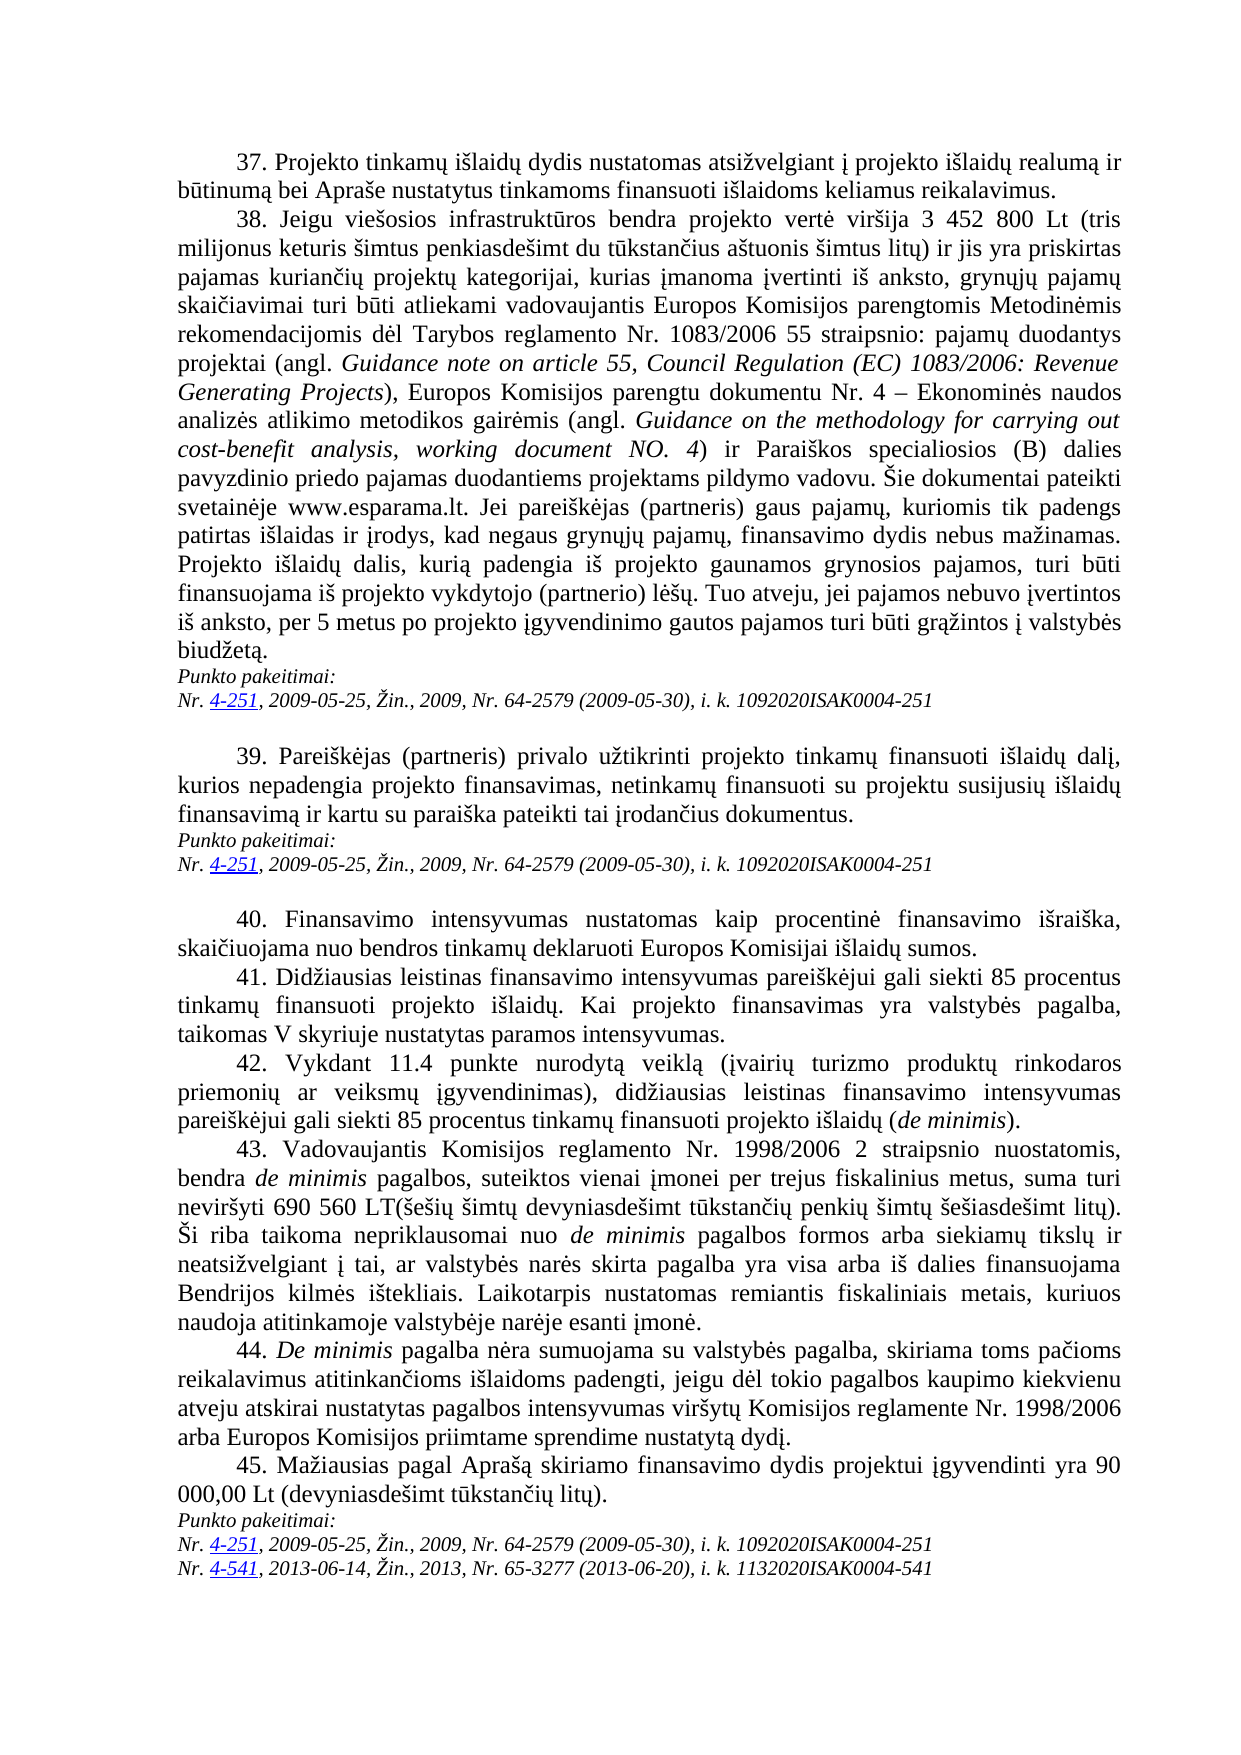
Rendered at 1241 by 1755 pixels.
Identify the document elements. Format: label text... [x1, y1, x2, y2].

text Nr. 4-251, 2009-05-25, Žin., 2009, Nr. 64-2579 (2009-05-30), i. k. 1092020ISAK0004-251 [177, 1532, 1122, 1556]
text 44. De minimis pagalba nėra sumuojama su valstybės pagalba, skiriama toms pačioms reikalavimus atitinkančioms išlaidoms padengti, jeigu dėl tokio pagalbos kaupimo kiekvienu atveju atskirai nustatytas pagalbos intensyvumas viršytų Komisijos reglamente Nr. 1998/2006 arba Europos Komisijos priimtame sprendime nustatytą dydį. [177, 1336, 1122, 1451]
text Punkto pakeitimai: [177, 827, 1122, 852]
text 45. Mažiausias pagal Aprašą skiriamo finansavimo dydis projektui įgyvendinti yra 90 000,00 Lt (devyniasdešimt tūkstančių litų). [177, 1451, 1122, 1508]
text Punkto pakeitimai: [177, 1508, 1122, 1532]
text 43. Vadovaujantis Komisijos reglamento Nr. 1998/2006 2 straipsnio nuostatomis, bendra de minimis pagalbos, suteiktos vienai įmonei per trejus fiskalinius metus, suma turi neviršyti 690 560 LT(šešių šimtų devyniasdešimt tūkstančių penkių šimtų šešiasdešimt litų). Ši riba taikoma nepriklausomai nuo de minimis pagalbos formos arba siekiamų tikslų ir neatsižvelgiant į tai, ar valstybės narės skirta pagalba yra visa arba iš dalies finansuojama Bendrijos kilmės ištekliais. Laikotarpis nustatomas remiantis fiskaliniais metais, kuriuos naudoja atitinkamoje valstybėje narėje esanti įmonė. [177, 1134, 1122, 1336]
text 37. Projekto tinkamų išlaidų dydis nustatomas atsižvelgiant į projekto išlaidų realumą ir būtinumą bei Apraše nustatytus tinkamoms finansuoti išlaidoms keliamus reikalavimus. [177, 147, 1122, 204]
text Punkto pakeitimai: [177, 664, 1122, 688]
text Nr. 4-251, 2009-05-25, Žin., 2009, Nr. 64-2579 (2009-05-30), i. k. 1092020ISAK0004-251 [177, 852, 1122, 876]
text 41. Didžiausias leistinas finansavimo intensyvumas pareiškėjui gali siekti 85 procentus tinkamų finansuoti projekto išlaidų. Kai projekto finansavimas yra valstybės pagalba, taikomas V skyriuje nustatytas paramos intensyvumas. [177, 962, 1122, 1048]
text 42. Vykdant 11.4 punkte nurodytą veiklą (įvairių turizmo produktų rinkodaros priemonių ar veiksmų įgyvendinimas), didžiausias leistinas finansavimo intensyvumas pareiškėjui gali siekti 85 procentus tinkamų finansuoti projekto išlaidų (de minimis). [177, 1048, 1122, 1134]
text Nr. 4-251, 2009-05-25, Žin., 2009, Nr. 64-2579 (2009-05-30), i. k. 1092020ISAK0004-251 [177, 688, 1122, 712]
text 40. Finansavimo intensyvumas nustatomas kaip procentinė finansavimo išraiška, skaičiuojama nuo bendros tinkamų deklaruoti Europos Komisijai išlaidų sumos. [177, 904, 1122, 962]
text 39. Pareiškėjas (partneris) privalo užtikrinti projekto tinkamų finansuoti išlaidų dalį, kurios nepadengia projekto finansavimas, netinkamų finansuoti su projektu susijusių išlaidų finansavimą ir kartu su paraiška pateikti tai įrodančius dokumentus. [177, 741, 1122, 827]
text Nr. 4-541, 2013-06-14, Žin., 2013, Nr. 65-3277 (2013-06-20), i. k. 1132020ISAK0004-541 [177, 1556, 1122, 1580]
text 38. Jeigu viešosios infrastruktūros bendra projekto vertė viršija 3 452 800 Lt (tris milijonus keturis šimtus penkiasdešimt du tūkstančius aštuonis šimtus litų) ir jis yra priskirtas pajamas kuriančių projektų kategorijai, kurias įmanoma įvertinti iš anksto, grynųjų pajamų skaičiavimai turi būti atliekami vadovaujantis Europos Komisijos parengtomis Metodinėmis rekomendacijomis dėl Tarybos reglamento Nr. 1083/2006 55 straipsnio: pajamų duodantys projektai (angl. Guidance note on article 55, Council Regulation (EC) 1083/2006: Revenue Generating Projects), Europos Komisijos parengtu dokumentu Nr. 4 – Ekonominės naudos analizės atlikimo metodikos gairėmis (angl. Guidance on the methodology for carrying out cost-benefit analysis, working document No. 4) ir Paraiškos specialiosios (B) dalies pavyzdinio priedo pajamas duodantiems projektams pildymo vadovu. Šie dokumentai pateikti svetainėje www.esparama.lt. Jei pareiškėjas (partneris) gaus pajamų, kuriomis tik padengs patirtas išlaidas ir įrodys, kad negaus grynųjų pajamų, finansavimo dydis nebus mažinamas. Projekto išlaidų dalis, kurią padengia iš projekto gaunamos grynosios pajamos, turi būti finansuojama iš projekto vykdytojo (partnerio) lėšų. Tuo atveju, jei pajamos nebuvo įvertintos iš anksto, per 5 metus po projekto įgyvendinimo gautos pajamos turi būti grąžintos į valstybės biudžetą. [177, 204, 1122, 664]
